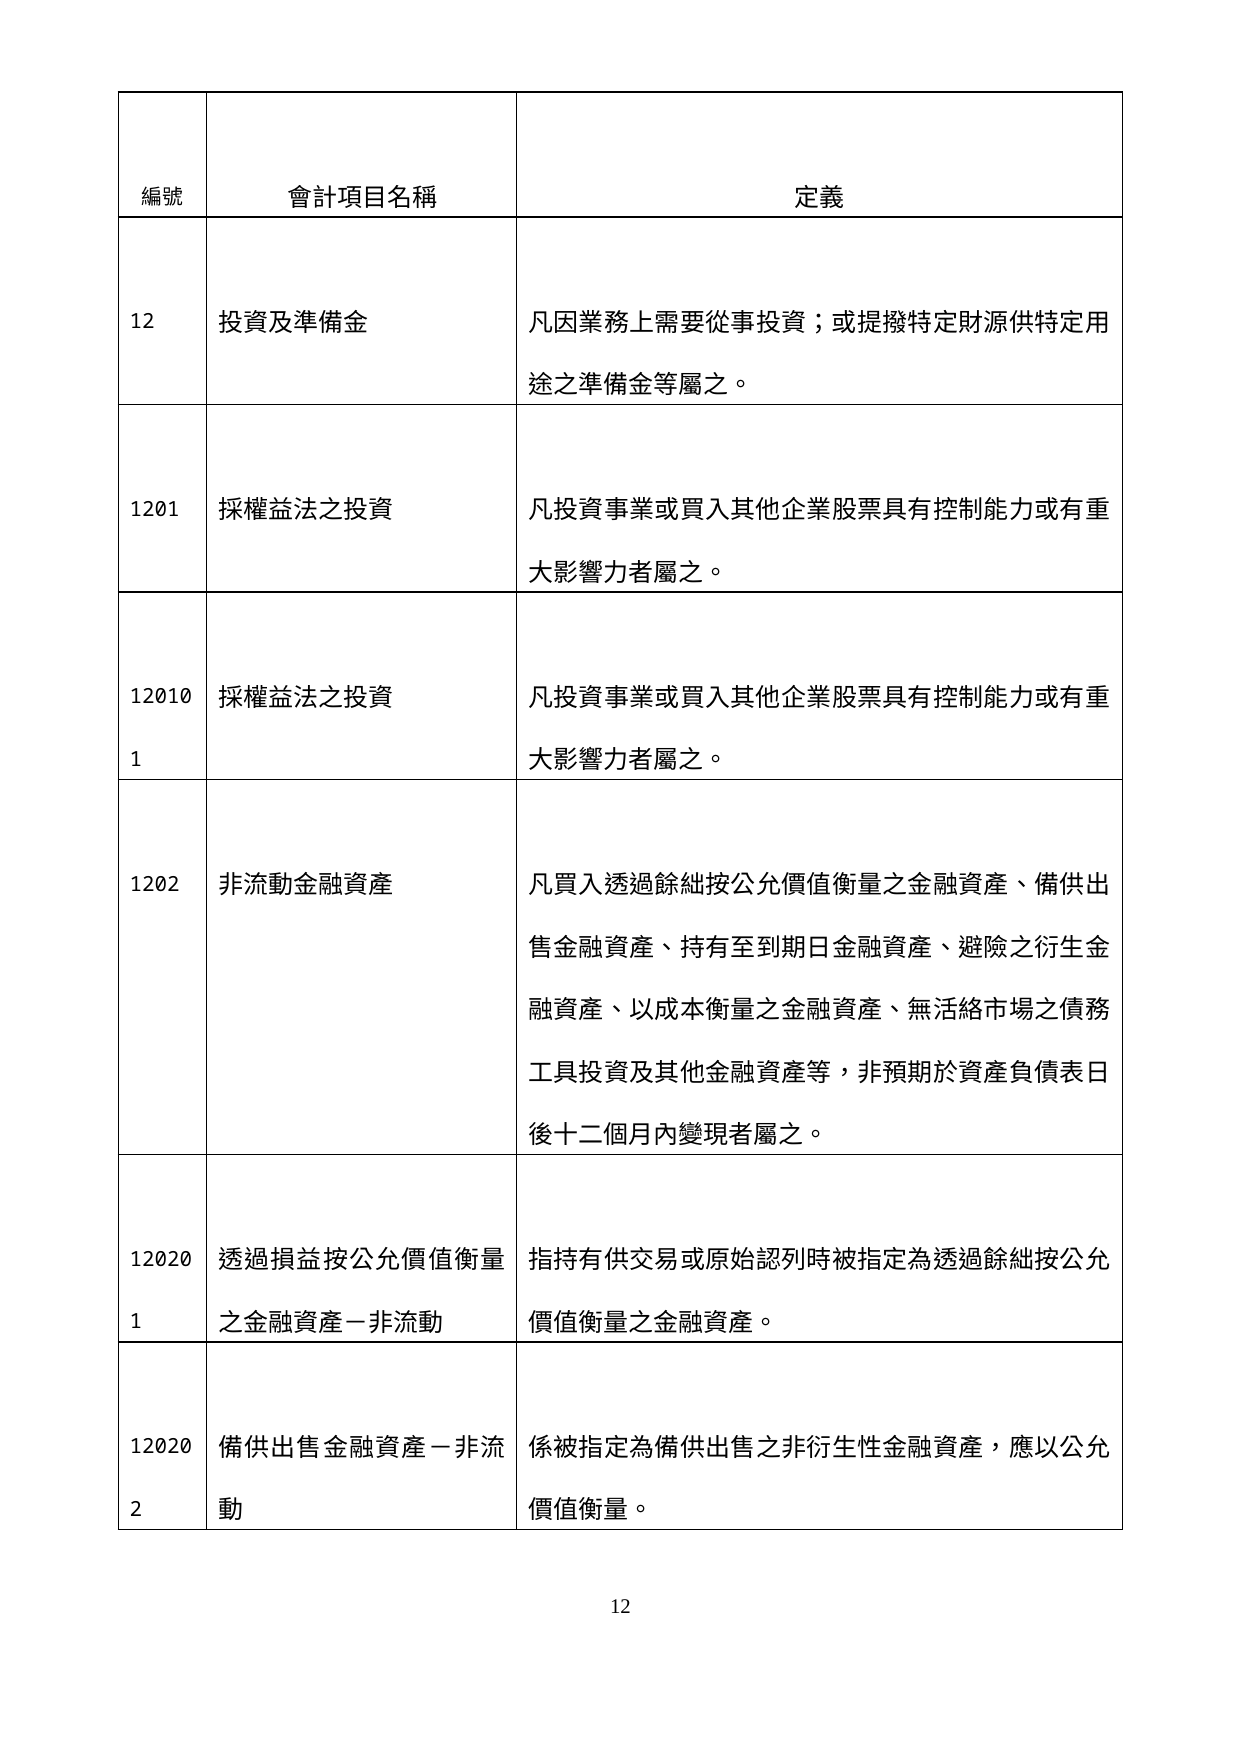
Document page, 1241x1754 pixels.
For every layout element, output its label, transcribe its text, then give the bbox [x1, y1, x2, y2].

table_cell 12 [119, 218, 206, 404]
table_cell 1201 [119, 405, 206, 591]
table_cell 透過損益按公允價值衡量之金融資產－非流動 [207, 1155, 516, 1341]
table_cell 備供出售金融資產－非流動 [207, 1343, 516, 1529]
table_header 編號 [119, 93, 206, 216]
table_cell 係被指定為備供出售之非衍生性金融資產，應以公允價值衡量。 [517, 1343, 1122, 1529]
table_cell 凡投資事業或買入其他企業股票具有控制能力或有重大影響力者屬之。 [517, 405, 1122, 591]
table_cell 非流動金融資產 [207, 780, 516, 1154]
table_cell 1202 [119, 780, 206, 1154]
table_cell 指持有供交易或原始認列時被指定為透過餘絀按公允價值衡量之金融資產。 [517, 1155, 1122, 1341]
table_cell 投資及準備金 [207, 218, 516, 404]
table_cell 120101 [119, 593, 206, 779]
table_cell 凡投資事業或買入其他企業股票具有控制能力或有重大影響力者屬之。 [517, 593, 1122, 779]
table_header 定義 [517, 93, 1122, 216]
table_cell 採權益法之投資 [207, 405, 516, 591]
table_header 會計項目名稱 [207, 93, 516, 216]
table_cell 採權益法之投資 [207, 593, 516, 779]
table_cell 120201 [119, 1155, 206, 1341]
table_cell 120202 [119, 1343, 206, 1529]
table_cell 凡買入透過餘絀按公允價值衡量之金融資產、備供出售金融資產、持有至到期日金融資產、避險之衍生金融資產、以成本衡量之金融資產、無活絡市場之債務工具投資及其他金融資產等，非預期於資產負債表日後十二個月內變現者屬之。 [517, 780, 1122, 1154]
table_cell 凡因業務上需要從事投資；或提撥特定財源供特定用途之準備金等屬之。 [517, 218, 1122, 404]
